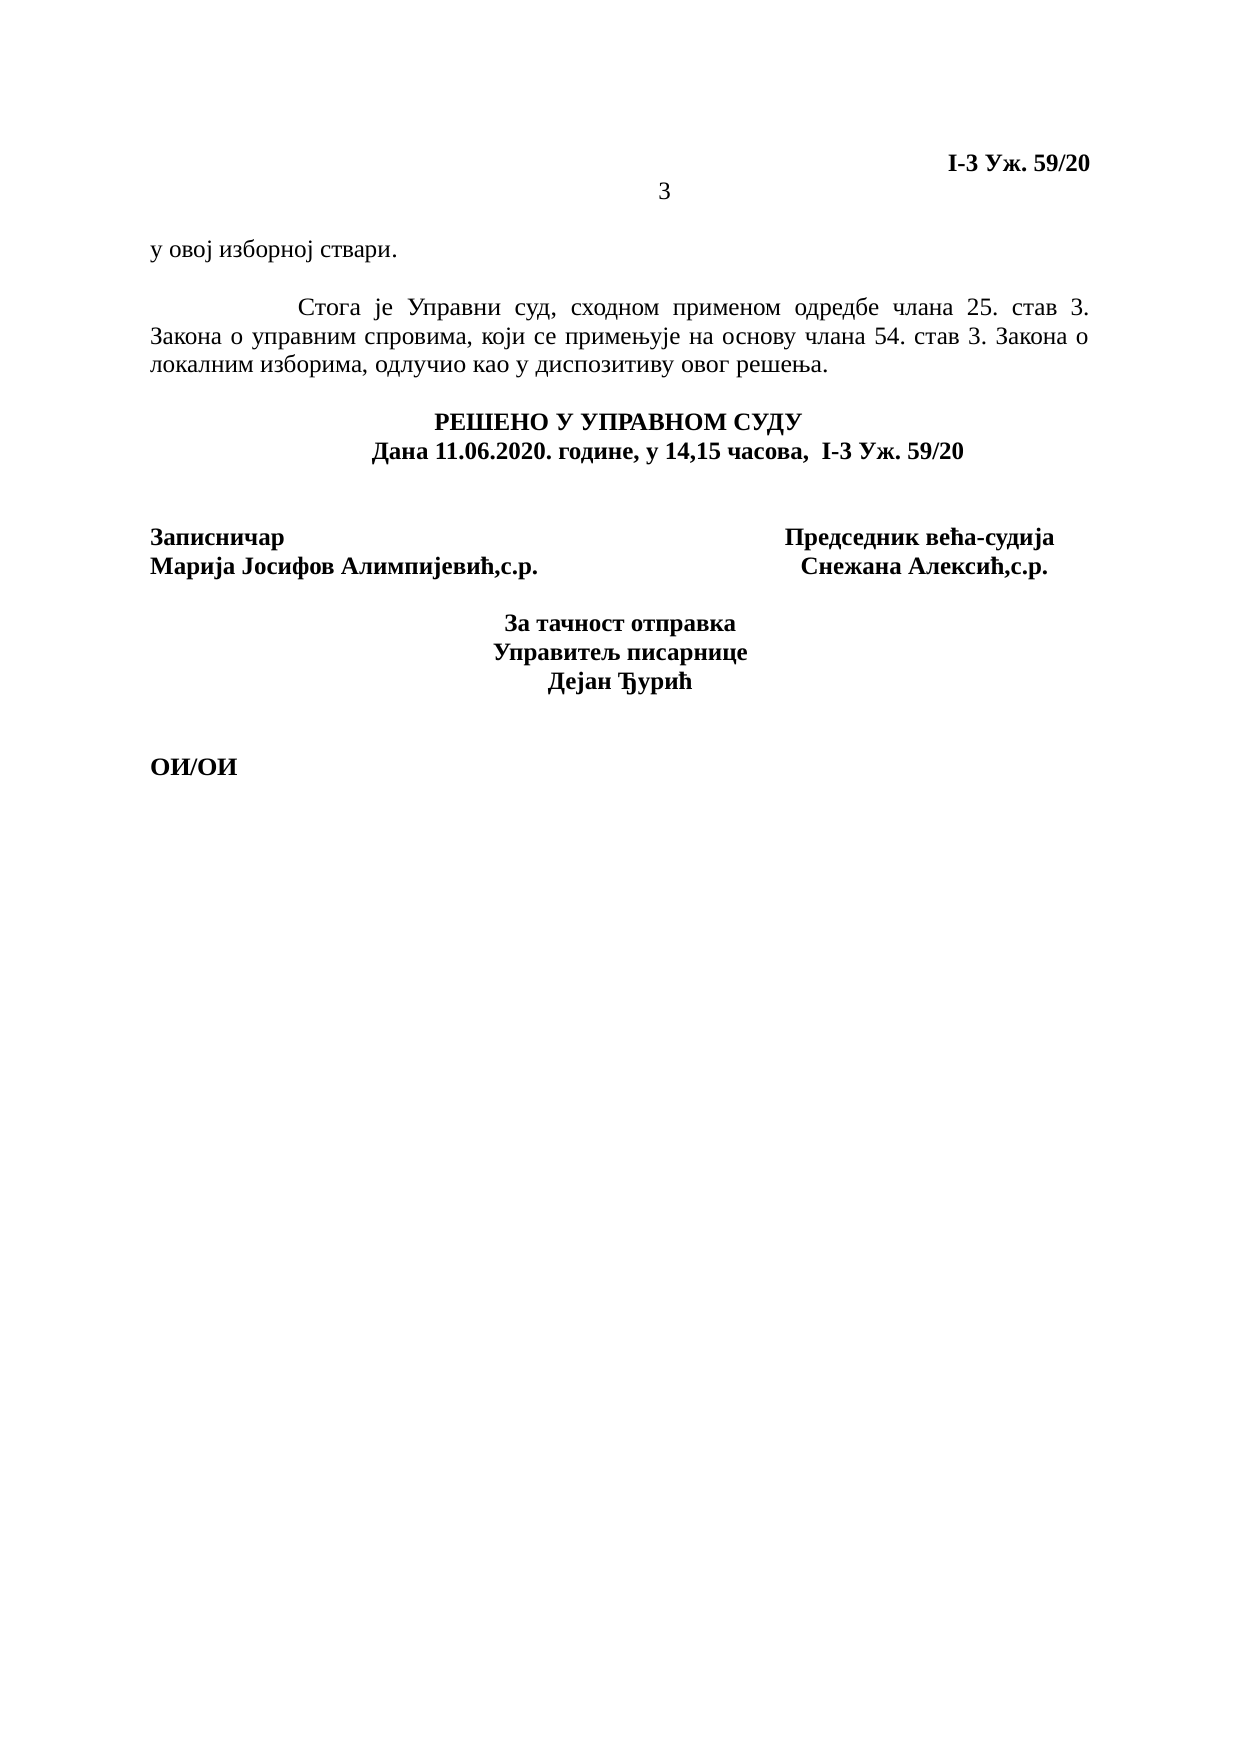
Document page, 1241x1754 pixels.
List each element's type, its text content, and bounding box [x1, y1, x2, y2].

text у овој изборној ствари. [150, 234, 1090, 263]
text Управитељ писарнице [150, 637, 1090, 666]
text Дејан Ђурић [150, 666, 1090, 694]
text РЕШЕНО У УПРАВНОМ СУДУ [150, 407, 1090, 436]
text За тачност отправка [150, 608, 1090, 637]
text Марија Јосифов Алимпијевић,с.р. Снежана Алексић,с.р. [150, 551, 1090, 579]
text Записничар Председник већа-судија [150, 522, 1090, 551]
text Дана 11.06.2020. године, у 14,15 часова, I-3 Уж. 59/20 [150, 436, 1090, 464]
text Стога је Управни суд, сходном применом одредбе члана 25. став 3. Закона о управним спровима, који се примењује на основу члана 54. став 3. Закона о локалним изборима, одлучио као у диспозитиву овог решења. [150, 292, 1090, 378]
text ОИ/ОИ [150, 752, 1090, 781]
